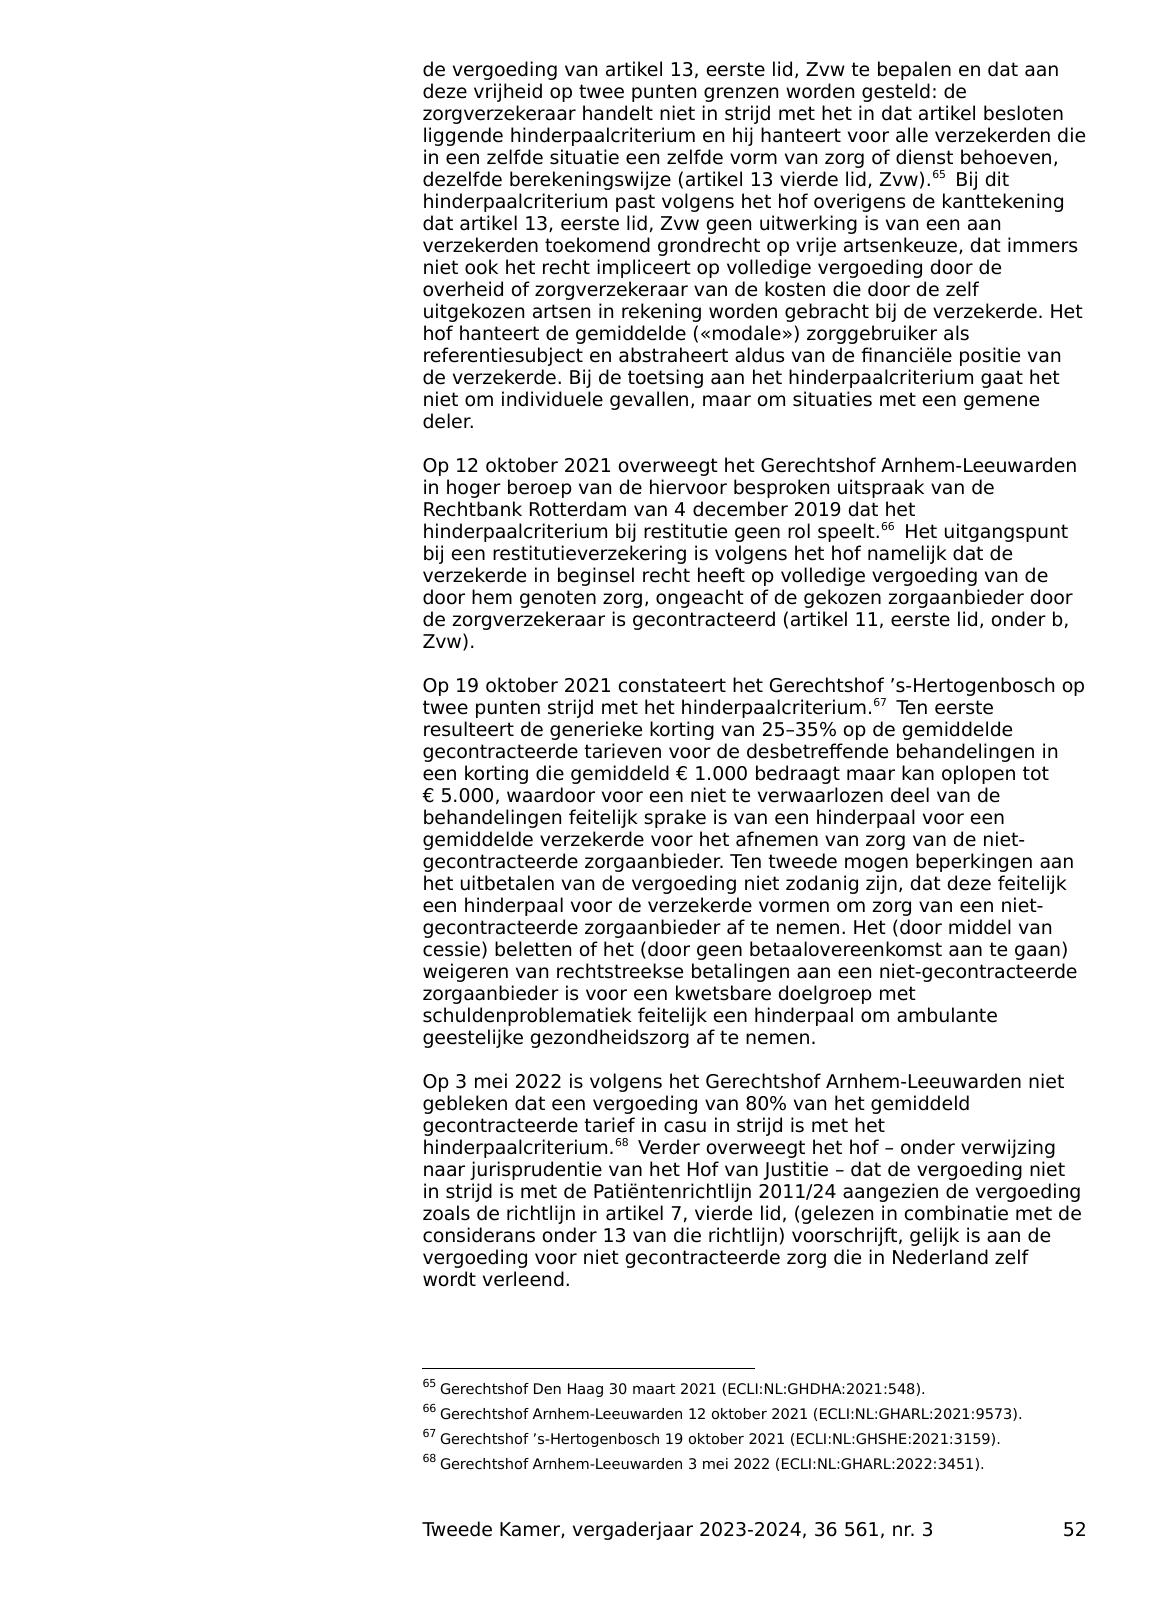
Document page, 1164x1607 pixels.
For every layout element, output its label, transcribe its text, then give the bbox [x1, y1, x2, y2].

text Op 12 oktober 2021 overweegt het Gerechtshof Arnhem-Leeuwarden in hoger beroep van de hiervoor besproken uitspraak van de Rechtbank Rotterdam van 4 december 2019 dat het hinderpaalcriterium bij restitutie geen rol speelt. Het uitgangspunt bij een restitutieverzekering is volgens het hof namelijk dat de verzekerde in beginsel recht heeft op volledige vergoeding van de door hem genoten zorg, ongeacht of de gekozen zorgaanbieder door de zorgverzekeraar is gecontracteerd (artikel 11, eerste lid, onder b, Zvw). [422, 455, 1087, 653]
text Op 19 oktober 2021 constateert het Gerechtshof ’s-Hertogenbosch op twee punten strijd met het hinderpaalcriterium. Ten eerste resulteert de generieke korting van 25–35% op de gemiddelde gecontracteerde tarieven voor de desbetreffende behandelingen in een korting die gemiddeld € 1.000 bedraagt maar kan oplopen tot € 5.000, waardoor voor een niet te verwaarlozen deel van de behandelingen feitelijk sprake is van een hinderpaal voor een gemiddelde verzekerde voor het afnemen van zorg van de niet- gecontracteerde zorgaanbieder. Ten tweede mogen beperkingen aan het uitbetalen van de vergoeding niet zodanig zijn, dat deze feitelijk een hinderpaal voor de verzekerde vormen om zorg van een niet-gecontracteerde zorgaanbieder af te nemen. Het (door middel van cessie) beletten of het (door geen betaalovereenkomst aan te gaan) weigeren van rechtstreekse betalingen aan een niet-gecontracteerde zorgaanbieder is voor een kwetsbare doelgroep met schuldenproblematiek feitelijk een hinderpaal om ambulante geestelijke gezondheidszorg af te nemen. [422, 675, 1087, 1048]
text de vergoeding van artikel 13, eerste lid, Zvw te bepalen en dat aan deze vrijheid op twee punten grenzen worden gesteld: de zorgverzekeraar handelt niet in strijd met het in dat artikel besloten liggende hinderpaalcriterium en hij hanteert voor alle verzekerden die in een zelfde situatie een zelfde vorm van zorg of dienst behoeven, dezelfde berekeningswijze (artikel 13 vierde lid, Zvw). Bij dit hinderpaalcriterium past volgens het hof overigens de kanttekening dat artikel 13, eerste lid, Zvw geen uitwerking is van een aan verzekerden toekomend grondrecht op vrije artsenkeuze, dat immers niet ook het recht impliceert op volledige vergoeding door de overheid of zorgverzekeraar van de kosten die door de zelf uitgekozen artsen in rekening worden gebracht bij de verzekerde. Het hof hanteert de gemiddelde («modale») zorggebruiker als referentiesubject en abstraheert aldus van de financiële positie van de verzekerde. Bij de toetsing aan het hinderpaalcriterium gaat het niet om individuele gevallen, maar om situaties met een gemene deler. [422, 59, 1087, 433]
text Gerechtshof Arnhem-Leeuwarden 3 mei 2022 (ECLI:NL:GHARL:2022:3451). [422, 1452, 1087, 1474]
text Gerechtshof Arnhem-Leeuwarden 12 oktober 2021 (ECLI:NL:GHARL:2021:9573). [422, 1402, 1087, 1424]
text Gerechtshof Den Haag 30 maart 2021 (ECLI:NL:GHDHA:2021:548). [422, 1377, 1087, 1399]
text Op 3 mei 2022 is volgens het Gerechtshof Arnhem-Leeuwarden niet gebleken dat een vergoeding van 80% van het gemiddeld gecontracteerde tarief in casu in strijd is met het hinderpaalcriterium. Verder overweegt het hof – onder verwijzing naar jurisprudentie van het Hof van Justitie – dat de vergoeding niet in strijd is met de Patiëntenrichtlijn 2011/24 aangezien de vergoeding zoals de richtlijn in artikel 7, vierde lid, (gelezen in combinatie met de considerans onder 13 van die richtlijn) voorschrijft, gelijk is aan de vergoeding voor niet gecontracteerde zorg die in Nederland zelf wordt verleend. [422, 1071, 1087, 1291]
text Gerechtshof ’s-Hertogenbosch 19 oktober 2021 (ECLI:NL:GHSHE:2021:3159). [422, 1427, 1087, 1449]
